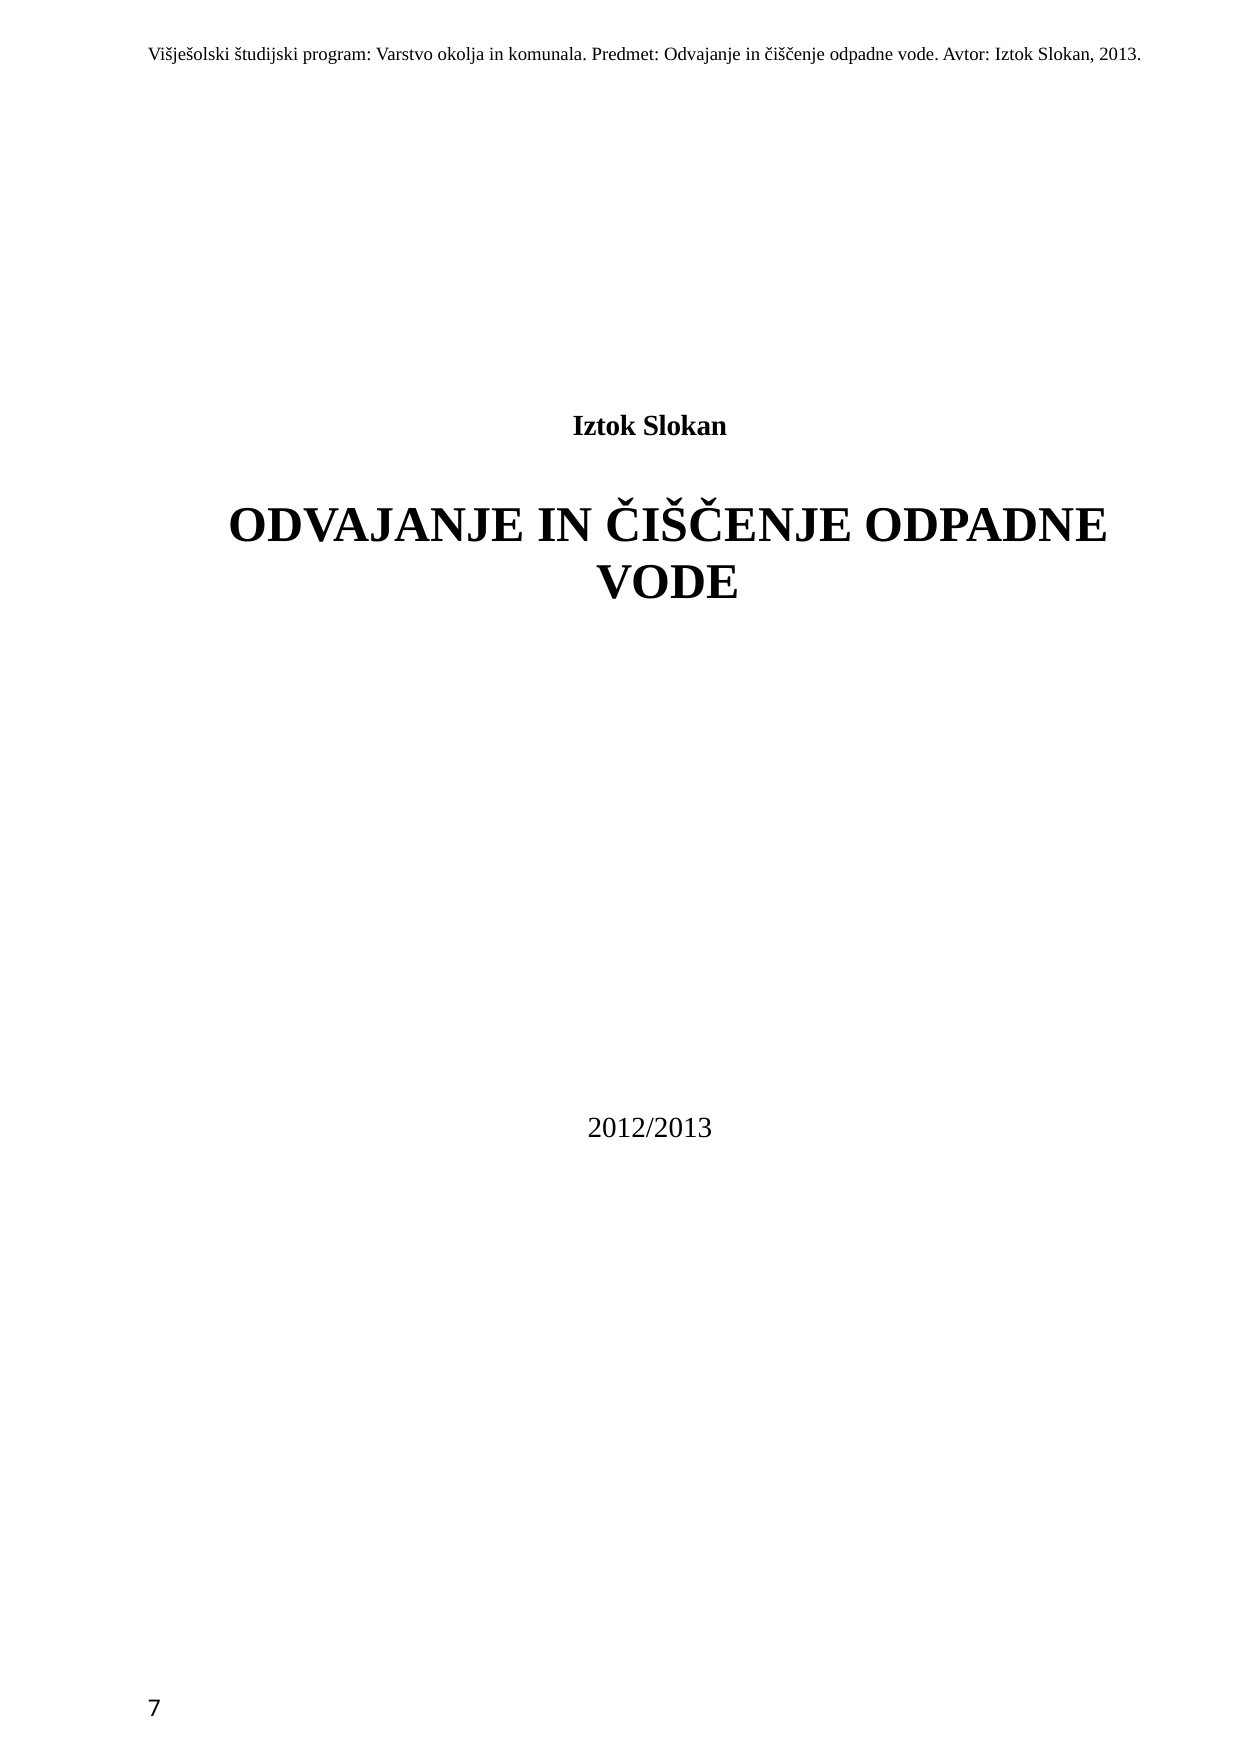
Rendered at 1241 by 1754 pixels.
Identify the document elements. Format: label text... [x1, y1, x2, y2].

text 2012/2013 [148, 1110, 1152, 1143]
subtitle Iztok Slokan [148, 408, 1152, 442]
text ODVAJANJE IN ČIŠČENJE ODPADNE VODE [185, 494, 1152, 609]
